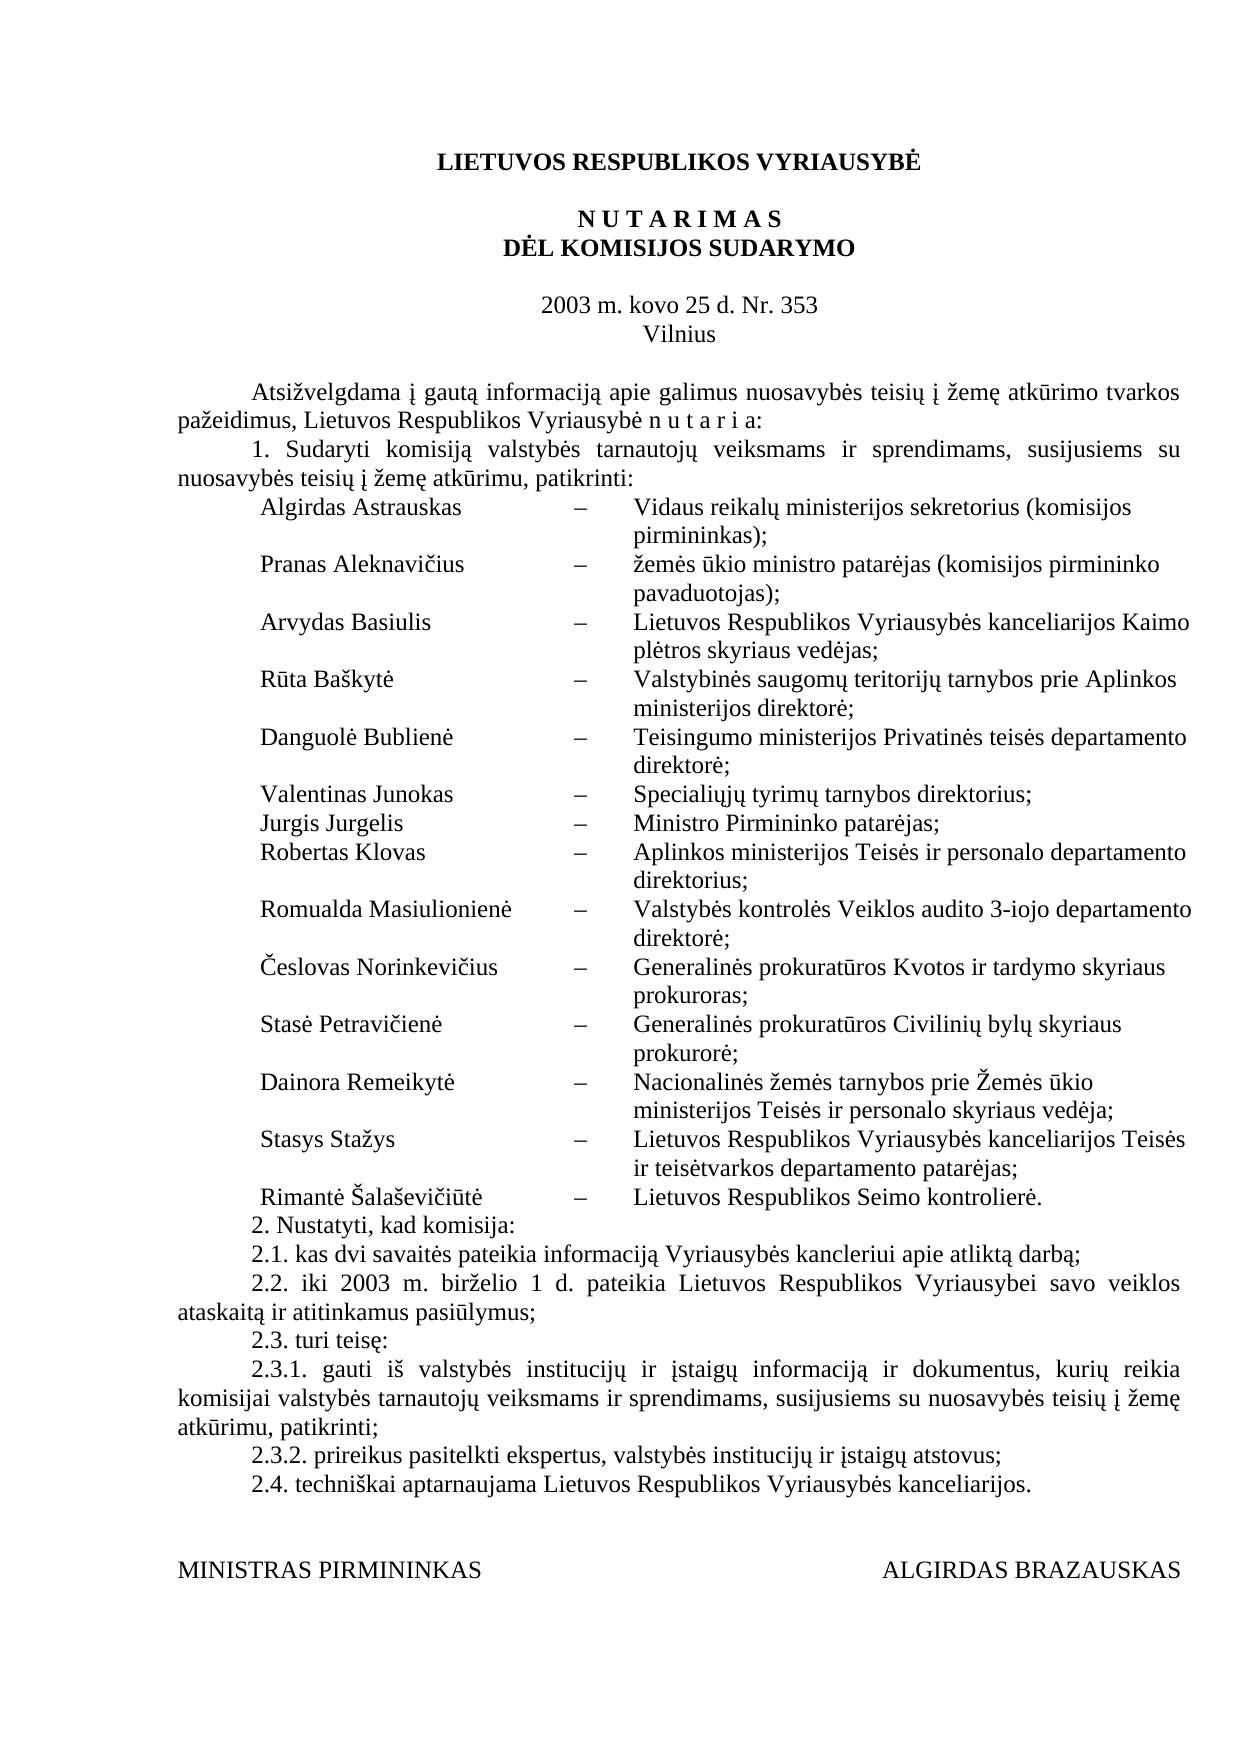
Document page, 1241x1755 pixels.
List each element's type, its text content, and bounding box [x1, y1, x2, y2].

text Vilnius [177, 319, 1181, 348]
text 2.4. techniškai aptarnaujama Lietuvos Respublikos Vyriausybės kanceliarijos. [177, 1469, 1181, 1498]
table_cell Valstybinės saugomų teritorijų tarnybos prie Aplinkos ministerijos direktorė; [622, 664, 1204, 722]
table_cell Specialiųjų tyrimų tarnybos direktorius; [622, 779, 1204, 808]
text 2.2. iki 2003 m. birželio 1 d. pateikia Lietuvos Respublikos Vyriausybei savo veiklos ataskaitą ir atitinkamus pasiūlymus; [177, 1268, 1181, 1326]
table_cell Jurgis Jurgelis [177, 808, 557, 837]
table_cell Generalinės prokuratūros Civilinių bylų skyriaus prokurorė; [622, 1009, 1204, 1067]
table_header – [557, 492, 622, 549]
table_cell Dainora Remeikytė [177, 1067, 557, 1124]
table_cell – [557, 1009, 622, 1067]
table_cell Rūta Baškytė [177, 664, 557, 722]
table_cell Lietuvos Respublikos Vyriausybės kanceliarijos Teisės ir teisėtvarkos departamento patarėjas; [622, 1124, 1204, 1182]
table_cell – [557, 779, 622, 808]
table_cell Pranas Aleknavičius [177, 549, 557, 607]
table_cell Ministro Pirmininko patarėjas; [622, 808, 1204, 837]
table_cell – [557, 549, 622, 607]
table_cell Aplinkos ministerijos Teisės ir personalo departamento direktorius; [622, 837, 1204, 894]
text MINISTRAS PIRMININKAS ALGIRDAS BRAZAUSKAS [177, 1556, 1181, 1584]
table_cell – [557, 722, 622, 779]
table_cell Rimantė Šalaševičiūtė [177, 1182, 557, 1211]
table_cell – [557, 1124, 622, 1182]
text DĖL KOMISIJOS SUDARYMO [177, 233, 1181, 262]
table_cell – [557, 894, 622, 952]
text N U T A R I M A S [177, 204, 1181, 233]
text 2003 m. kovo 25 d. Nr. 353 [177, 291, 1181, 319]
table_header Algirdas Astrauskas [177, 492, 557, 549]
table_cell Teisingumo ministerijos Privatinės teisės departamento direktorė; [622, 722, 1204, 779]
table_cell Lietuvos Respublikos Vyriausybės kanceliarijos Kaimo plėtros skyriaus vedėjas; [622, 607, 1204, 664]
table_cell žemės ūkio ministro patarėjas (komisijos pirmininko pavaduotojas); [622, 549, 1204, 607]
table_cell – [557, 808, 622, 837]
table_cell – [557, 607, 622, 664]
table_cell Danguolė Bublienė [177, 722, 557, 779]
table_cell Romualda Masiulionienė [177, 894, 557, 952]
table_header Vidaus reikalų ministerijos sekretorius (komisijos pirmininkas); [622, 492, 1204, 549]
text 2.1. kas dvi savaitės pateikia informaciją Vyriausybės kancleriui apie atliktą darbą; [177, 1239, 1181, 1268]
table_cell Česlovas Norinkevičius [177, 952, 557, 1009]
table_cell Arvydas Basiulis [177, 607, 557, 664]
table_cell – [557, 837, 622, 894]
table_cell – [557, 1067, 622, 1124]
table_cell Valstybės kontrolės Veiklos audito 3-iojo departamento direktorė; [622, 894, 1204, 952]
table_cell Valentinas Junokas [177, 779, 557, 808]
table_cell Robertas Klovas [177, 837, 557, 894]
text LIETUVOS RESPUBLIKOS VYRIAUSYBĖ [177, 147, 1181, 176]
table_cell Stasė Petravičienė [177, 1009, 557, 1067]
table_cell – [557, 1182, 622, 1211]
table_cell – [557, 952, 622, 1009]
table_cell Generalinės prokuratūros Kvotos ir tardymo skyriaus prokuroras; [622, 952, 1204, 1009]
table_cell Lietuvos Respublikos Seimo kontrolierė. [622, 1182, 1204, 1211]
table_cell Nacionalinės žemės tarnybos prie Žemės ūkio ministerijos Teisės ir personalo skyriaus vedėja; [622, 1067, 1204, 1124]
text 2.3.2. prireikus pasitelkti ekspertus, valstybės institucijų ir įstaigų atstovus; [177, 1441, 1181, 1469]
text 2.3. turi teisę: [177, 1326, 1181, 1354]
text 1. Sudaryti komisiją valstybės tarnautojų veiksmams ir sprendimams, susijusiems su nuosavybės teisių į žemę atkūrimu, patikrinti: [177, 434, 1181, 492]
text 2.3.1. gauti iš valstybės institucijų ir įstaigų informaciją ir dokumentus, kurių reikia komisijai valstybės tarnautojų veiksmams ir sprendimams, susijusiems su nuosavybės teisių į žemę atkūrimu, patikrinti; [177, 1354, 1181, 1441]
text Atsižvelgdama į gautą informaciją apie galimus nuosavybės teisių į žemę atkūrimo tvarkos pažeidimus, Lietuvos Respublikos Vyriausybė nutaria: [177, 377, 1181, 434]
text 2. Nustatyti, kad komisija: [177, 1211, 1181, 1239]
table_cell Stasys Stažys [177, 1124, 557, 1182]
table_cell – [557, 664, 622, 722]
